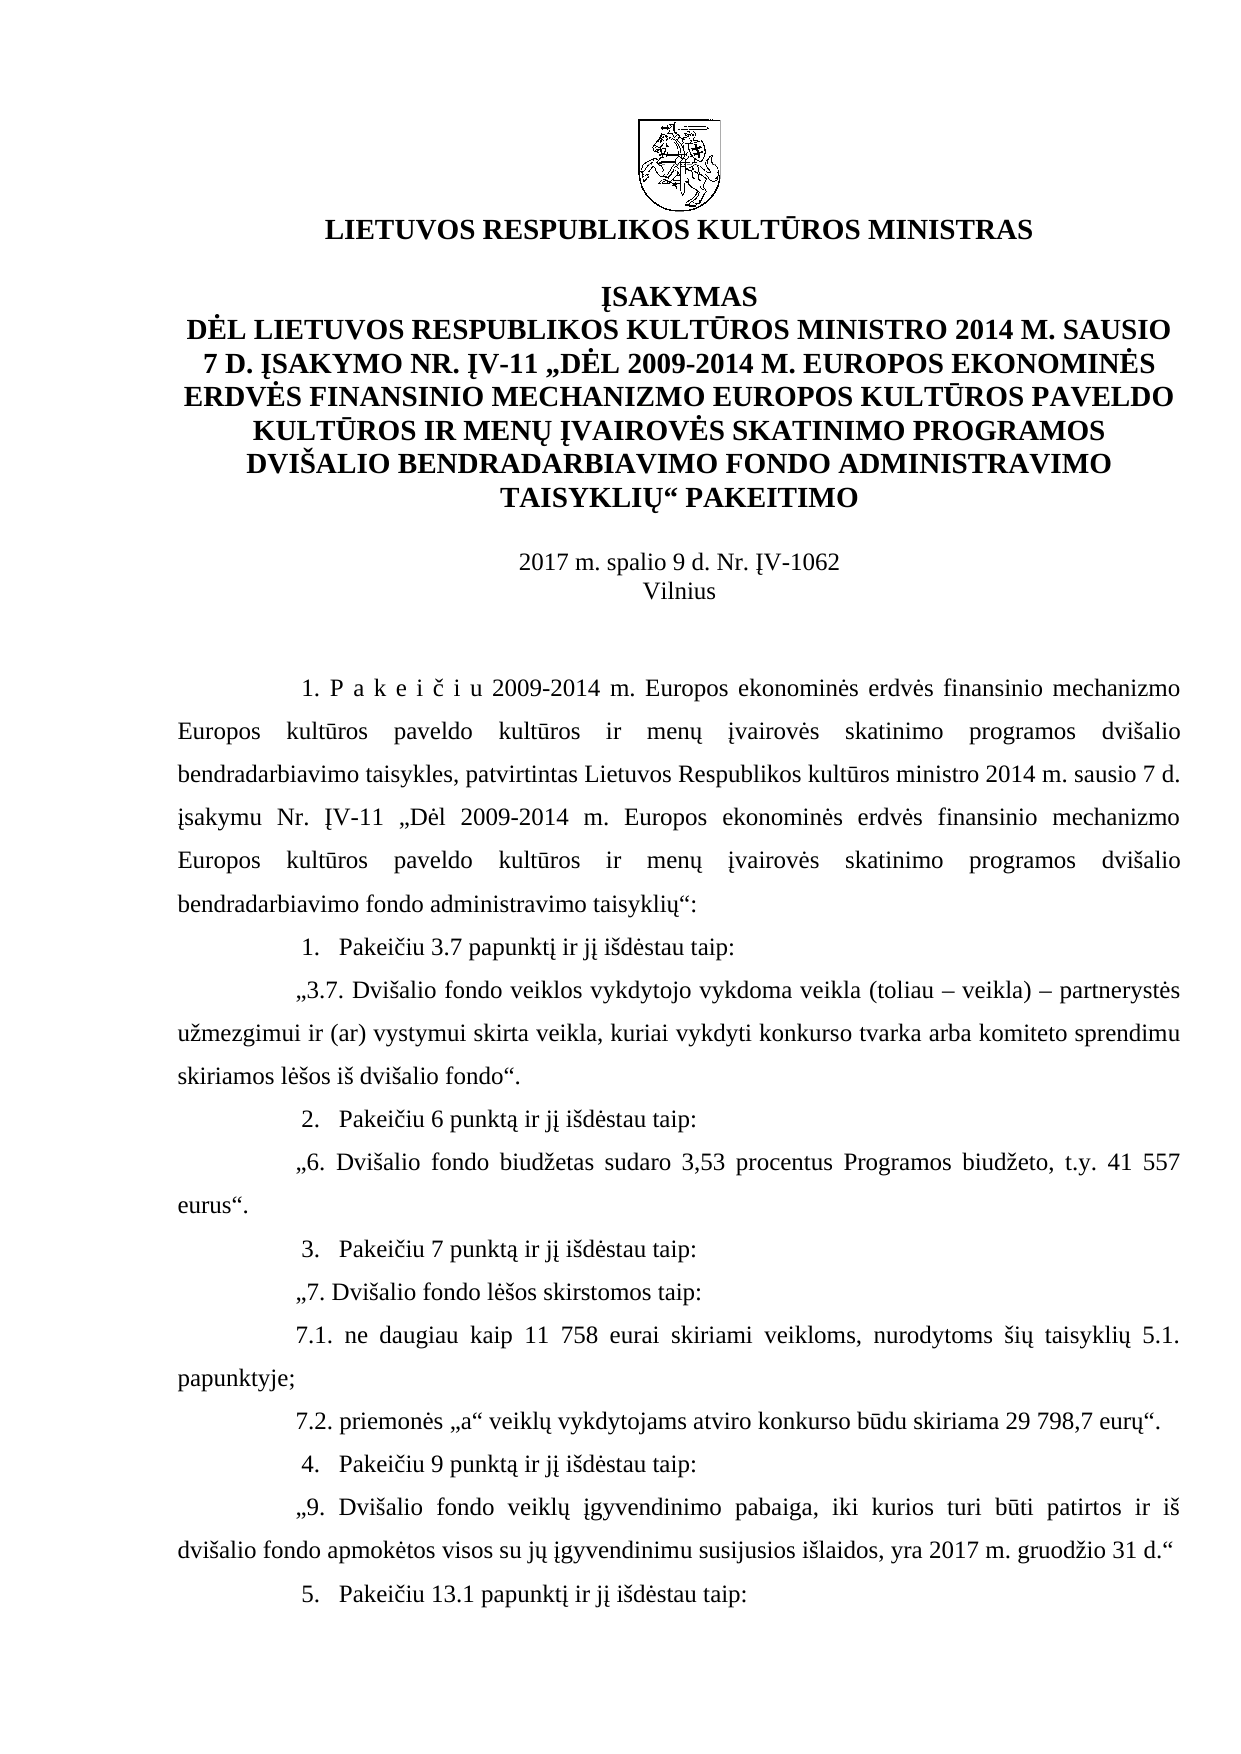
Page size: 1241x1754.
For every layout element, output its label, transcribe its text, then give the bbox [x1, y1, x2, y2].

text DĖL LIETUVOS RESPUBLIKOS KULTŪROS MINISTRO 2014 M. SAUSIO 7 D. ĮSAKYMO NR. ĮV-11 „DĖL 2009-2014 M. EUROPOS EKONOMINĖS ERDVĖS FINANSINIO MECHANIZMO EUROPOS KULTŪROS PAVELDO KULTŪROS IR MENŲ ĮVAIROVĖS SKATINIMO PROGRAMOS DVIŠALIO BENDRADARBIAVIMO FONDO ADMINISTRAVIMO taisyklIŲ“ pakeitimo [177, 312, 1181, 514]
text Vilnius [177, 576, 1181, 605]
text „6. Dvišalio fondo biudžetas sudaro 3,53 procentus Programos biudžeto, t.y. 41 557 eurus“. [177, 1147, 1181, 1219]
text „3.7. Dvišalio fondo veiklos vykdytojo vykdoma veikla (toliau – veikla) – partnerystės užmezgimui ir (ar) vystymui skirta veikla, kuriai vykdyti konkurso tvarka arba komiteto sprendimu skiriamos lėšos iš dvišalio fondo“. [177, 975, 1181, 1090]
text ĮSAKYMAS [177, 279, 1181, 312]
text „9. Dvišalio fondo veiklų įgyvendinimo pabaiga, iki kurios turi būti patirtos ir iš dvišalio fondo apmokėtos visos su jų įgyvendinimu susijusios išlaidos, yra 2017 m. gruodžio 31 d.“ [177, 1492, 1181, 1564]
text 2. Pakeičiu 6 punktą ir jį išdėstau taip: [301, 1104, 1181, 1133]
text 7.2. priemonės „a“ veiklų vykdytojams atviro konkurso būdu skiriama 29 798,7 eurų“. [177, 1406, 1181, 1435]
text 2017 m. spalio 9 d. Nr. ĮV-1062 [177, 547, 1181, 576]
text 1. P a k e i č i u 2009-2014 m. Europos ekonominės erdvės finansinio mechanizmo Europos kultūros paveldo kultūros ir menų įvairovės skatinimo programos dvišalio bendradarbiavimo taisykles, patvirtintas Lietuvos Respublikos kultūros ministro 2014 m. sausio 7 d. įsakymu Nr. ĮV-11 „Dėl 2009-2014 m. Europos ekonominės erdvės finansinio mechanizmo Europos kultūros paveldo kultūros ir menų įvairovės skatinimo programos dvišalio bendradarbiavimo fondo administravimo taisyklių“: [177, 673, 1181, 917]
text 1. Pakeičiu 3.7 papunktį ir jį išdėstau taip: [301, 932, 1181, 961]
text 3. Pakeičiu 7 punktą ir jį išdėstau taip: [301, 1234, 1181, 1262]
text 4. Pakeičiu 9 punktą ir jį išdėstau taip: [301, 1449, 1181, 1478]
text „7. Dvišalio fondo lėšos skirstomos taip: [177, 1277, 1181, 1306]
text 5. Pakeičiu 13.1 papunktį ir jį išdėstau taip: [301, 1579, 1181, 1607]
text LIETUVOS RESPUBLIKOS KULTŪROS MINISTRAS [177, 212, 1181, 245]
text 7.1. ne daugiau kaip 11 758 eurai skiriami veikloms, nurodytoms šių taisyklių 5.1. papunktyje; [177, 1320, 1181, 1392]
